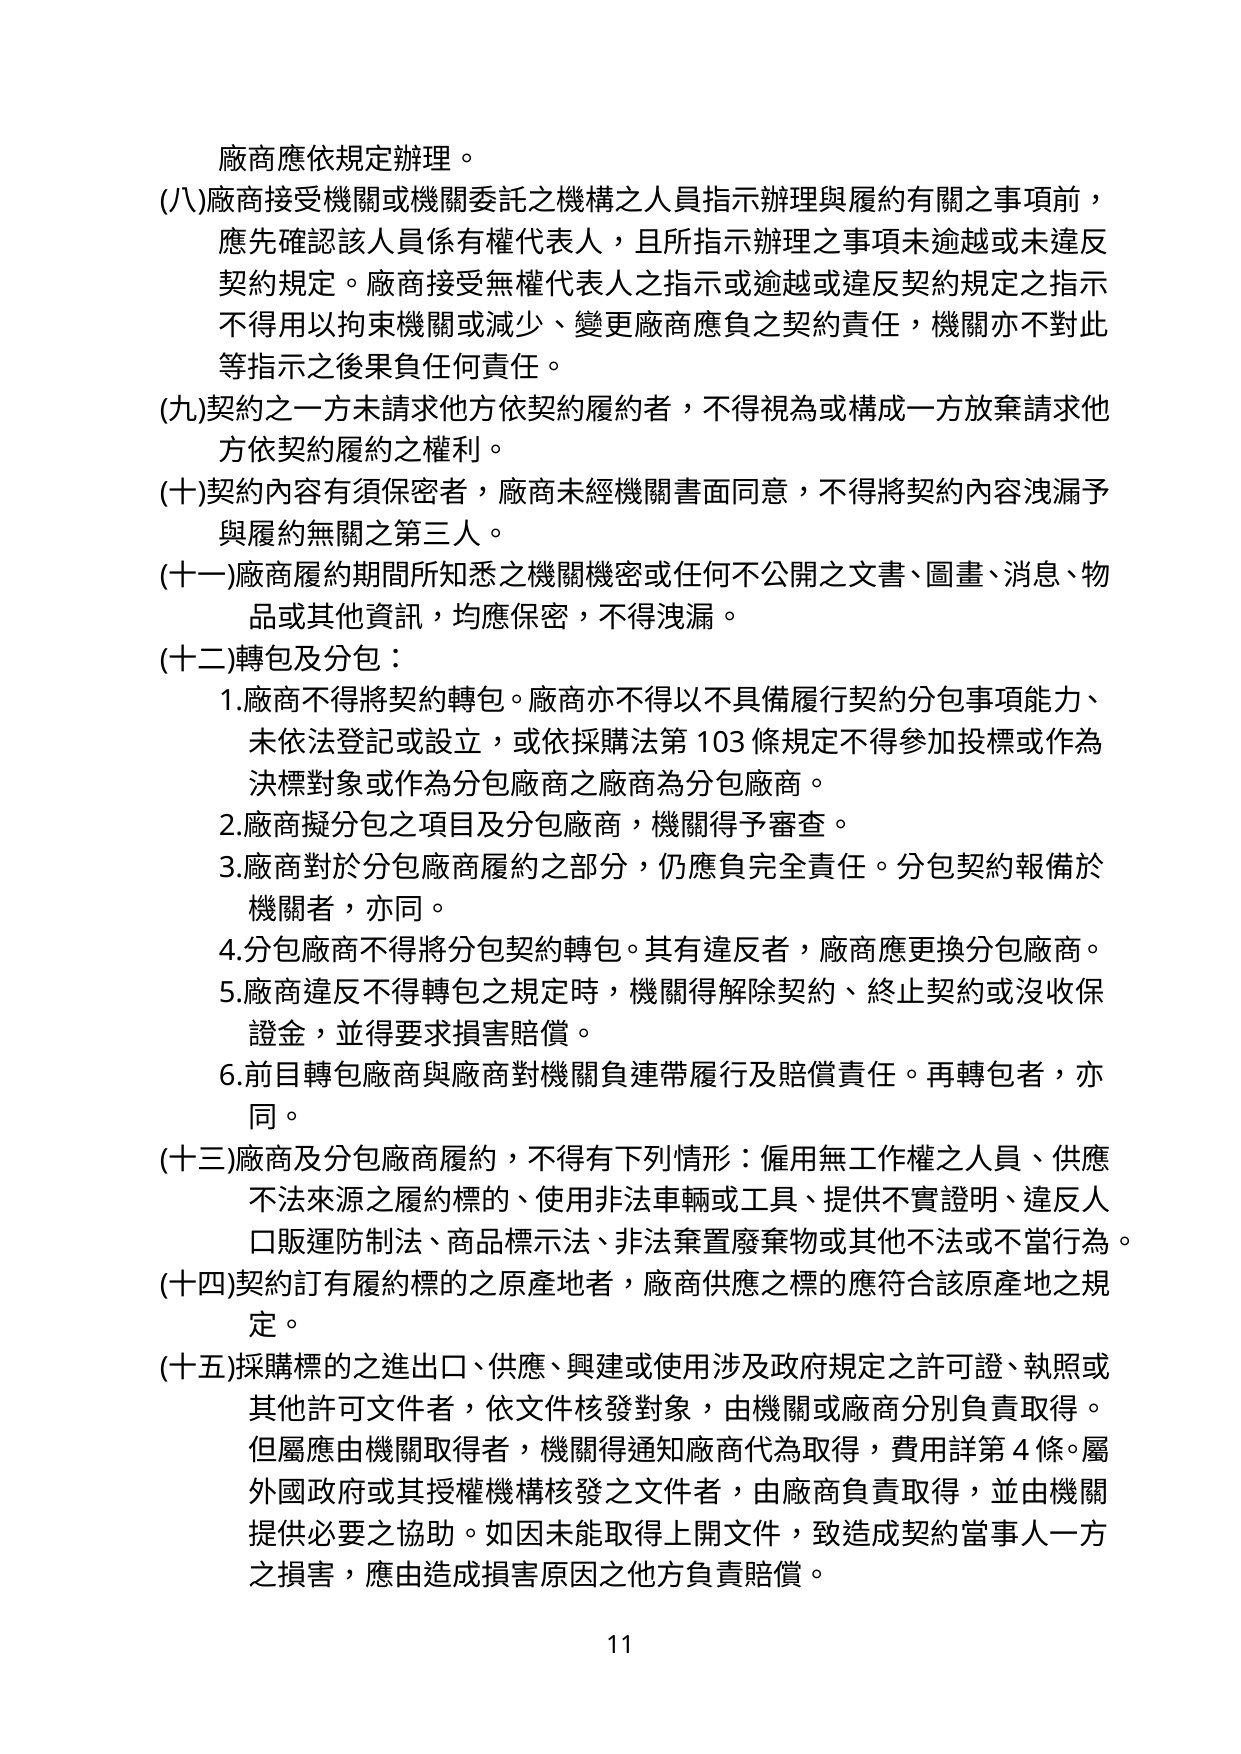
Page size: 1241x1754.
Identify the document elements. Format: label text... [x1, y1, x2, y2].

text 5.廠商違反不得轉包之規定時，機關得解除契約、終止契約或沒收保證金，並得要求損害賠償。 [218, 969, 1104, 1052]
text (十二)轉包及分包： [159, 636, 1110, 677]
text 4.分包廠商不得將分包契約轉包。其有違反者，廠商應更換分包廠商。 [218, 927, 1104, 969]
text (十五)採購標的之進出口、供應、興建或使用涉及政府規定之許可證、執照或其他許可文件者，依文件核發對象，由機關或廠商分別負責取得。但屬應由機關取得者，機關得通知廠商代為取得，費用詳第4條。屬外國政府或其授權機構核發之文件者，由廠商負責取得，並由機關提供必要之協助。如因未能取得上開文件，致造成契約當事人一方之損害，應由造成損害原因之他方負責賠償。 [159, 1344, 1110, 1594]
text 2.廠商擬分包之項目及分包廠商，機關得予審查。 [218, 802, 1104, 844]
text (十一)廠商履約期間所知悉之機關機密或任何不公開之文書、圖畫、消息、物品或其他資訊，均應保密，不得洩漏。 [159, 552, 1110, 636]
text 廠商應依規定辦理。 [159, 136, 1110, 177]
text (八)廠商接受機關或機關委託之機構之人員指示辦理與履約有關之事項前，應先確認該人員係有權代表人，且所指示辦理之事項未逾越或未違反契約規定。廠商接受無權代表人之指示或逾越或違反契約規定之指示，不得用以拘束機關或減少、變更廠商應負之契約責任，機關亦不對此等指示之後果負任何責任。 [159, 177, 1110, 386]
text (十三)廠商及分包廠商履約，不得有下列情形：僱用無工作權之人員、供應不法來源之履約標的、使用非法車輛或工具、提供不實證明、違反人口販運防制法、商品標示法、非法棄置廢棄物或其他不法或不當行為。 [159, 1136, 1110, 1261]
text (九)契約之一方未請求他方依契約履約者，不得視為或構成一方放棄請求他方依契約履約之權利。 [159, 386, 1110, 469]
text (十四)契約訂有履約標的之原產地者，廠商供應之標的應符合該原產地之規定。 [159, 1261, 1110, 1344]
text (十)契約內容有須保密者，廠商未經機關書面同意，不得將契約內容洩漏予與履約無關之第三人。 [159, 469, 1110, 552]
text 1.廠商不得將契約轉包。廠商亦不得以不具備履行契約分包事項能力、未依法登記或設立，或依採購法第103條規定不得參加投標或作為決標對象或作為分包廠商之廠商為分包廠商。 [218, 677, 1104, 802]
text 6.前目轉包廠商與廠商對機關負連帶履行及賠償責任。再轉包者，亦同。 [218, 1052, 1104, 1136]
text 3.廠商對於分包廠商履約之部分，仍應負完全責任。分包契約報備於機關者，亦同。 [218, 844, 1104, 927]
